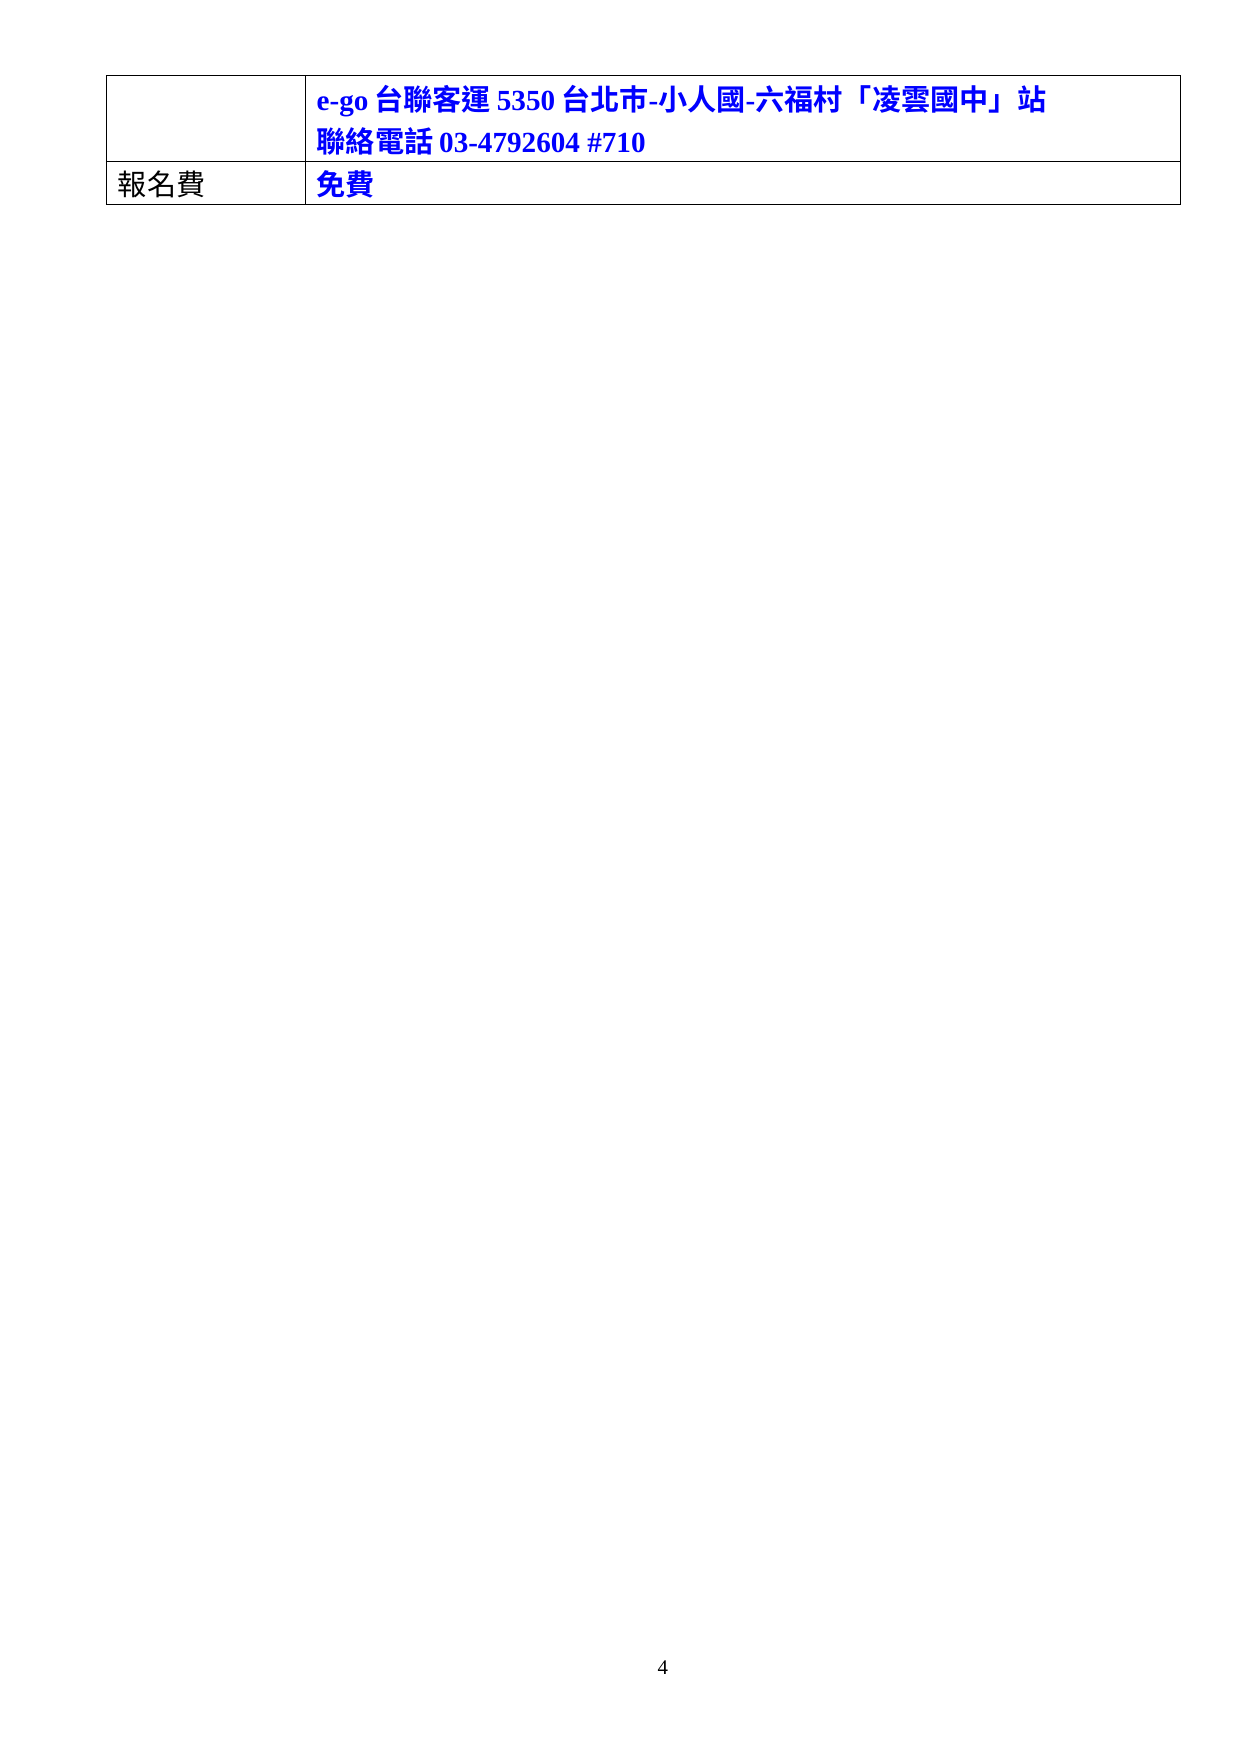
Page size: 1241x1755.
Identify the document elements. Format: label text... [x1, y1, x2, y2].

table_cell 報名費 [107, 162, 305, 204]
table_cell 免費 [306, 162, 1180, 204]
table_cell [107, 76, 305, 161]
table_cell e-go台聯客運5350台北巿-小人國-六福村「凌雲國中」站 聯絡電話03-4792604 #710 [306, 76, 1180, 161]
